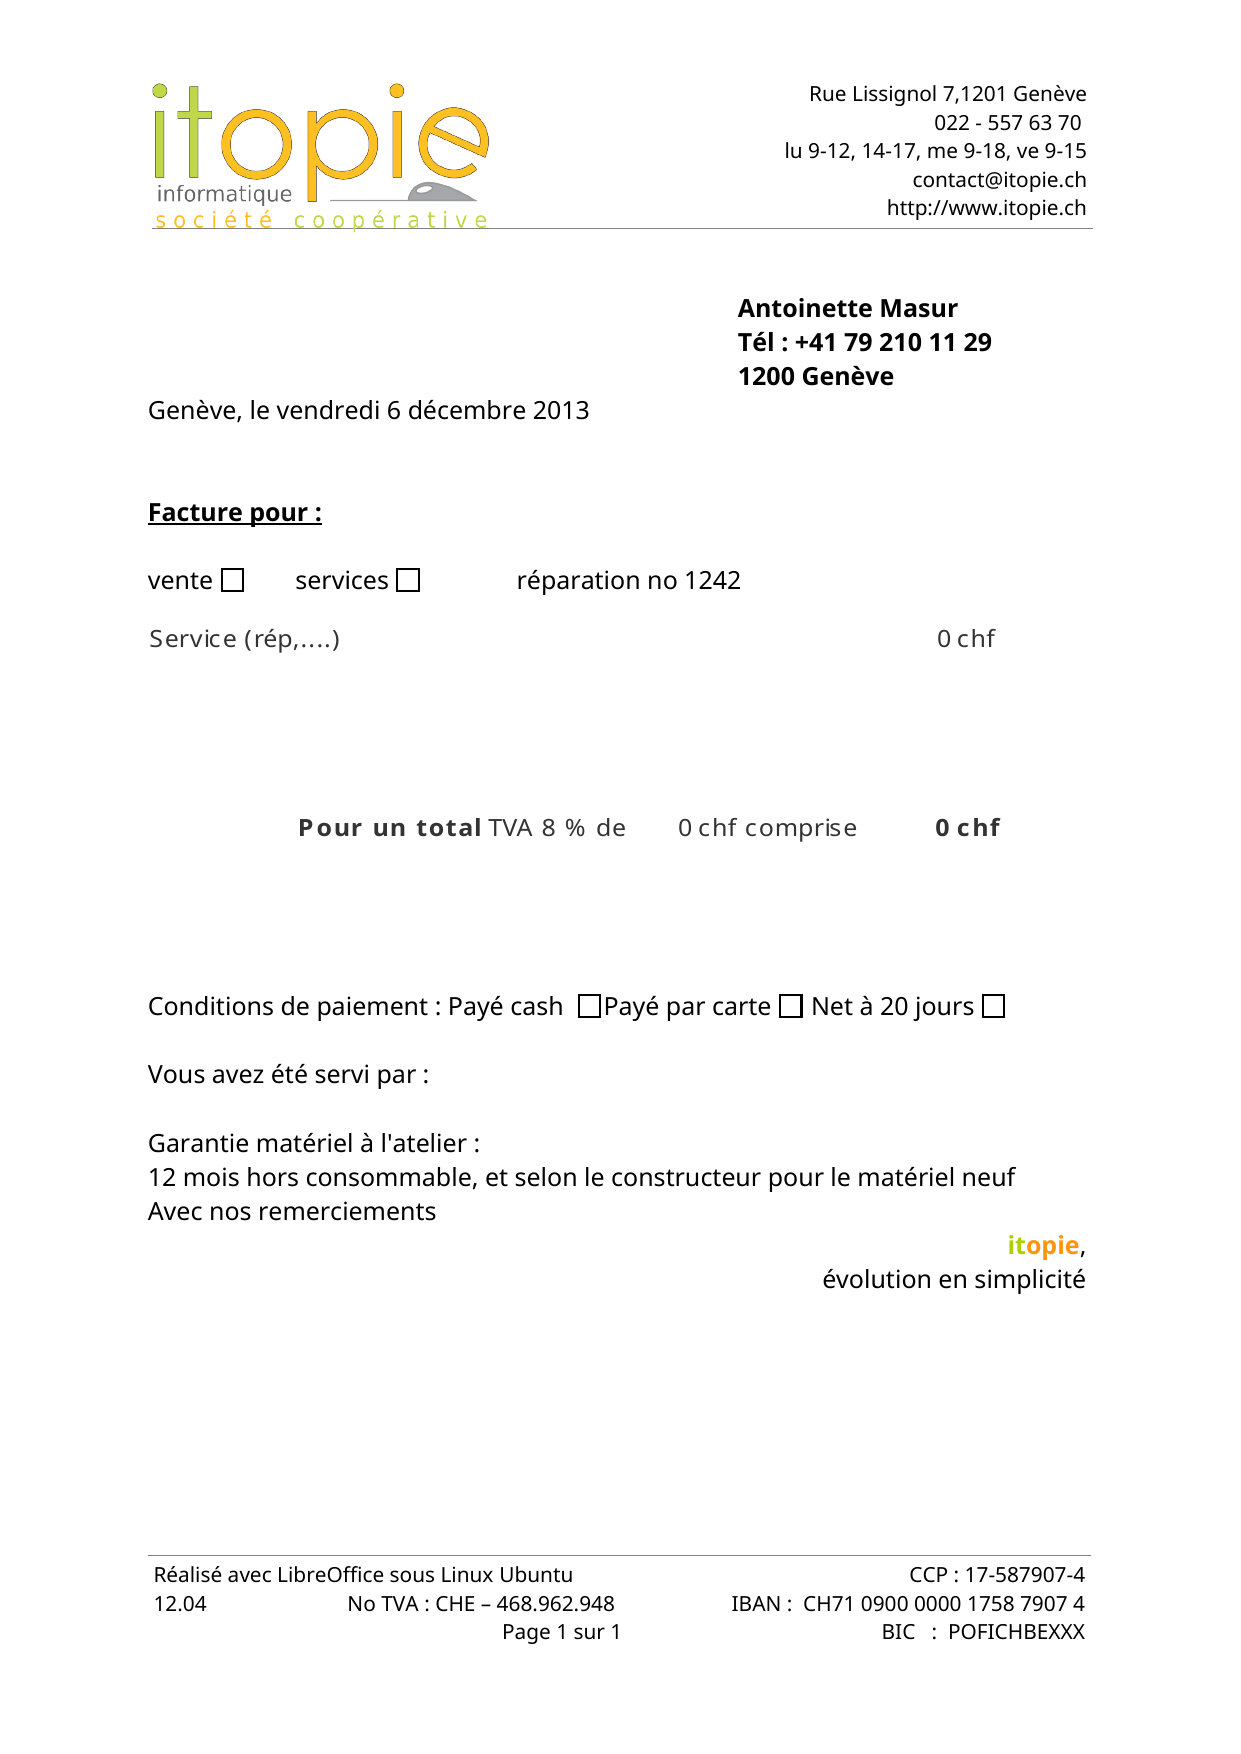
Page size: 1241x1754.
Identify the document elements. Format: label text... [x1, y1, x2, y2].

picture [138, 72, 500, 244]
text évolution en simplicité [148, 1262, 1093, 1296]
text Antoinette Masur [148, 290, 1093, 324]
text Tél : +41 79 210 11 29 [148, 324, 1093, 358]
text Vous avez été servi par : [148, 1057, 1093, 1091]
text Genève, le vendredi 6 décembre 2013 [148, 392, 1093, 427]
text Avec nos remerciements [148, 1193, 1093, 1227]
text 1200 Genève [148, 358, 1093, 392]
text vente services réparation no 1242 [148, 563, 1093, 597]
text Conditions de paiement : Payé cash Payé par carte Net à 20 jours [148, 989, 1093, 1023]
text 12 mois hors consommable, et selon le constructeur pour le matériel neuf [148, 1159, 1093, 1193]
text Facture pour : [148, 495, 1093, 529]
text itopie, [148, 1227, 1093, 1262]
text Garantie matériel à l'atelier : [148, 1125, 1093, 1159]
